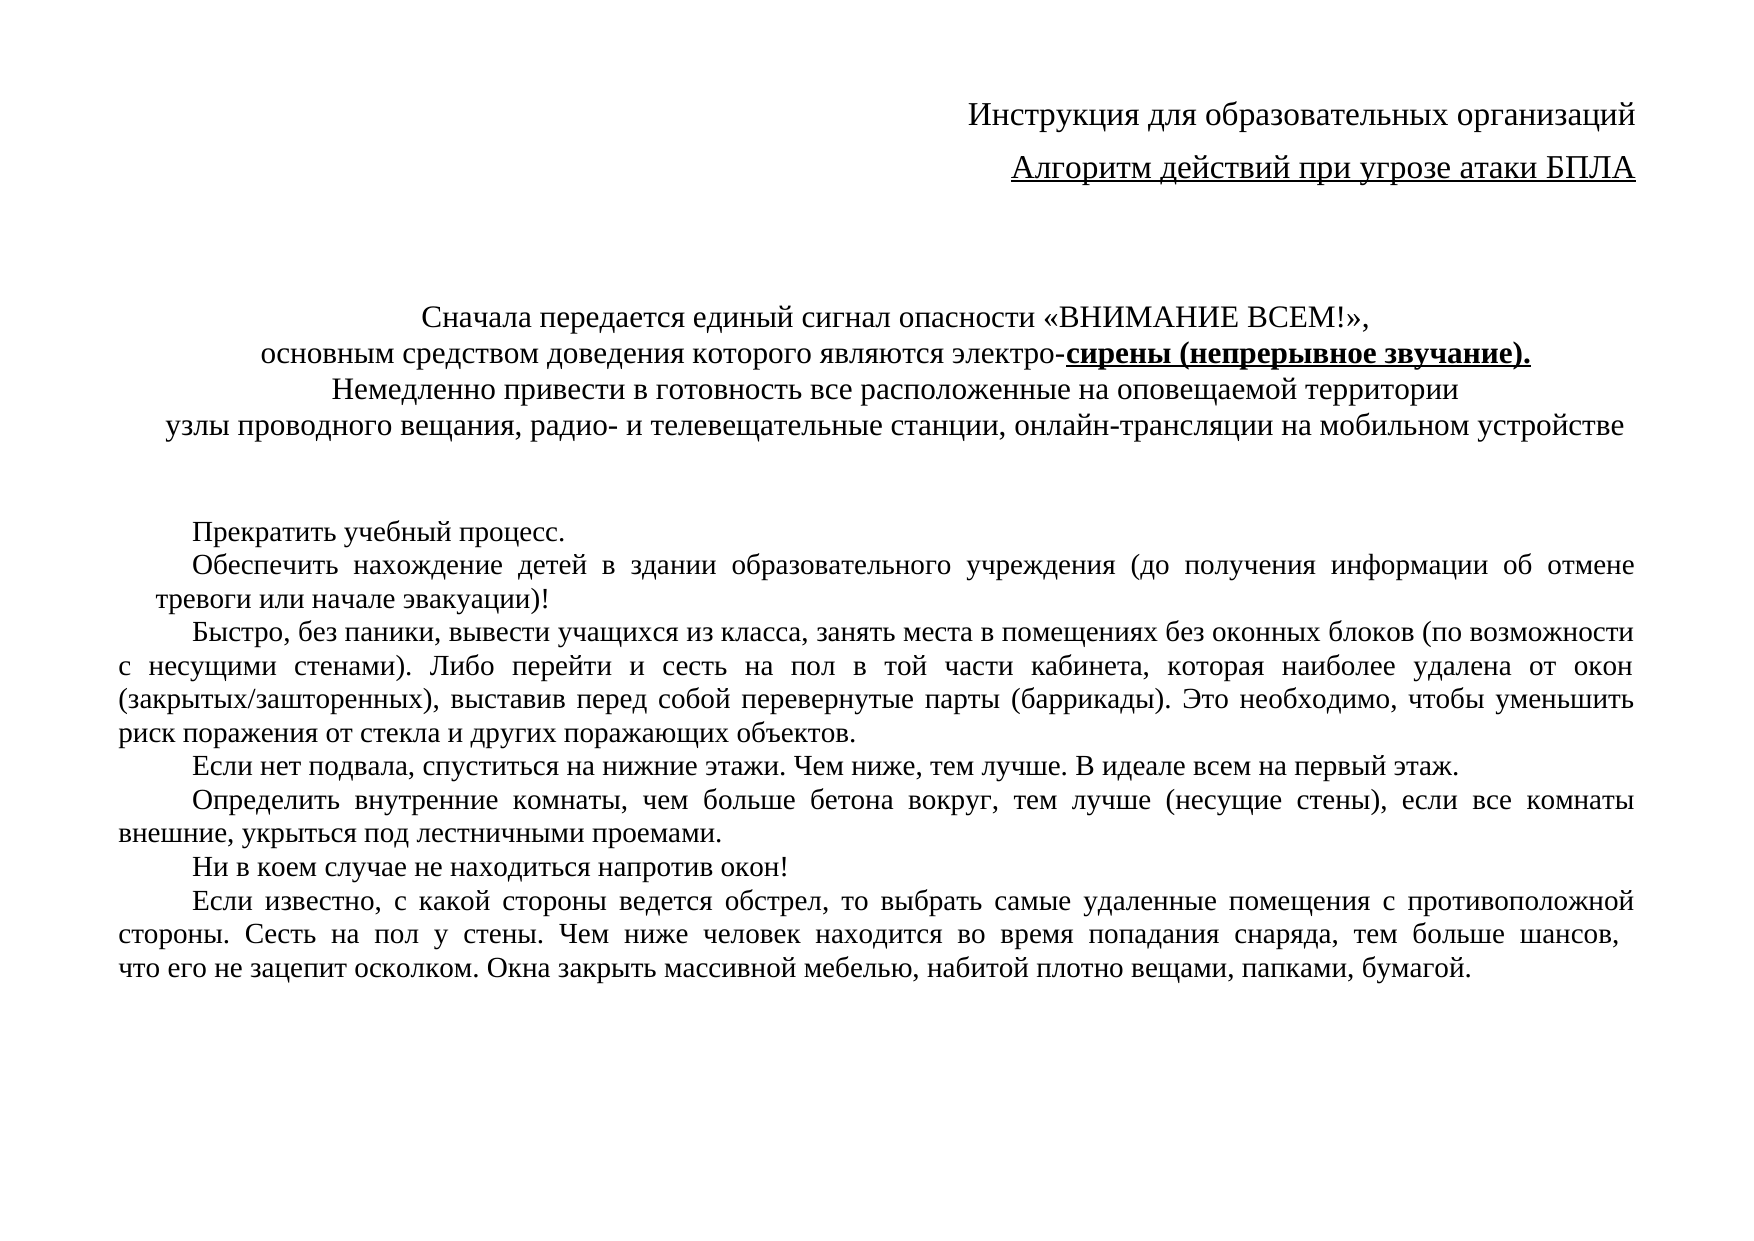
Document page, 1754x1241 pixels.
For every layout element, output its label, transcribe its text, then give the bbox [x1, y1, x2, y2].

text Прекратить учебный процесс. [155, 514, 1636, 547]
text Немедленно привести в готовность все расположенные на оповещаемой территории [155, 370, 1636, 406]
text Ни в коем случае не находиться напротив окон! [118, 849, 1636, 883]
text Если нет подвала, спуститься на нижние этажи. Чем ниже, тем лучше. В идеале всем на первый этаж. [118, 748, 1636, 782]
text Если известно, с какой стороны ведется обстрел, то выбрать самые удаленные помещения с противоположной стороны. Сесть на пол у стены. Чем ниже человек находится во время попадания снаряда, тем больше шансов, что его не зацепит осколком. Окна закрыть массивной мебелью, набитой плотно вещами, папками, бумагой. [118, 883, 1636, 983]
text узлы проводного вещания, радио- и телевещательные станции, онлайн-трансляции на мобильном устройстве [155, 406, 1636, 442]
text Алгоритм действий при угрозе атаки БПЛА [118, 147, 1636, 185]
text Определить внутренние комнаты, чем больше бетона вокруг, тем лучше (несущие стены), если все комнаты внешние, укрыться под лестничными проемами. [118, 782, 1636, 849]
text Инструкция для образовательных организаций [118, 94, 1636, 133]
text Быстро, без паники, вывести учащихся из класса, занять места в помещениях без оконных блоков (по возможности с несущими стенами). Либо перейти и сесть на пол в той части кабинета, которая наиболее удалена от окон (закрытых/зашторенных), выставив перед собой перевернутые парты (баррикады). Это необходимо, чтобы уменьшить риск поражения от стекла и других поражающих объектов. [118, 614, 1636, 748]
text Обеспечить нахождение детей в здании образовательного учреждения (до получения информации об отмене тревоги или начале эвакуации)! [155, 547, 1636, 614]
text основным средством доведения которого являются электро-сирены (непрерывное звучание). [155, 334, 1636, 370]
text Сначала передается единый сигнал опасности «ВНИМАНИЕ ВСЕМ!», [155, 298, 1636, 334]
